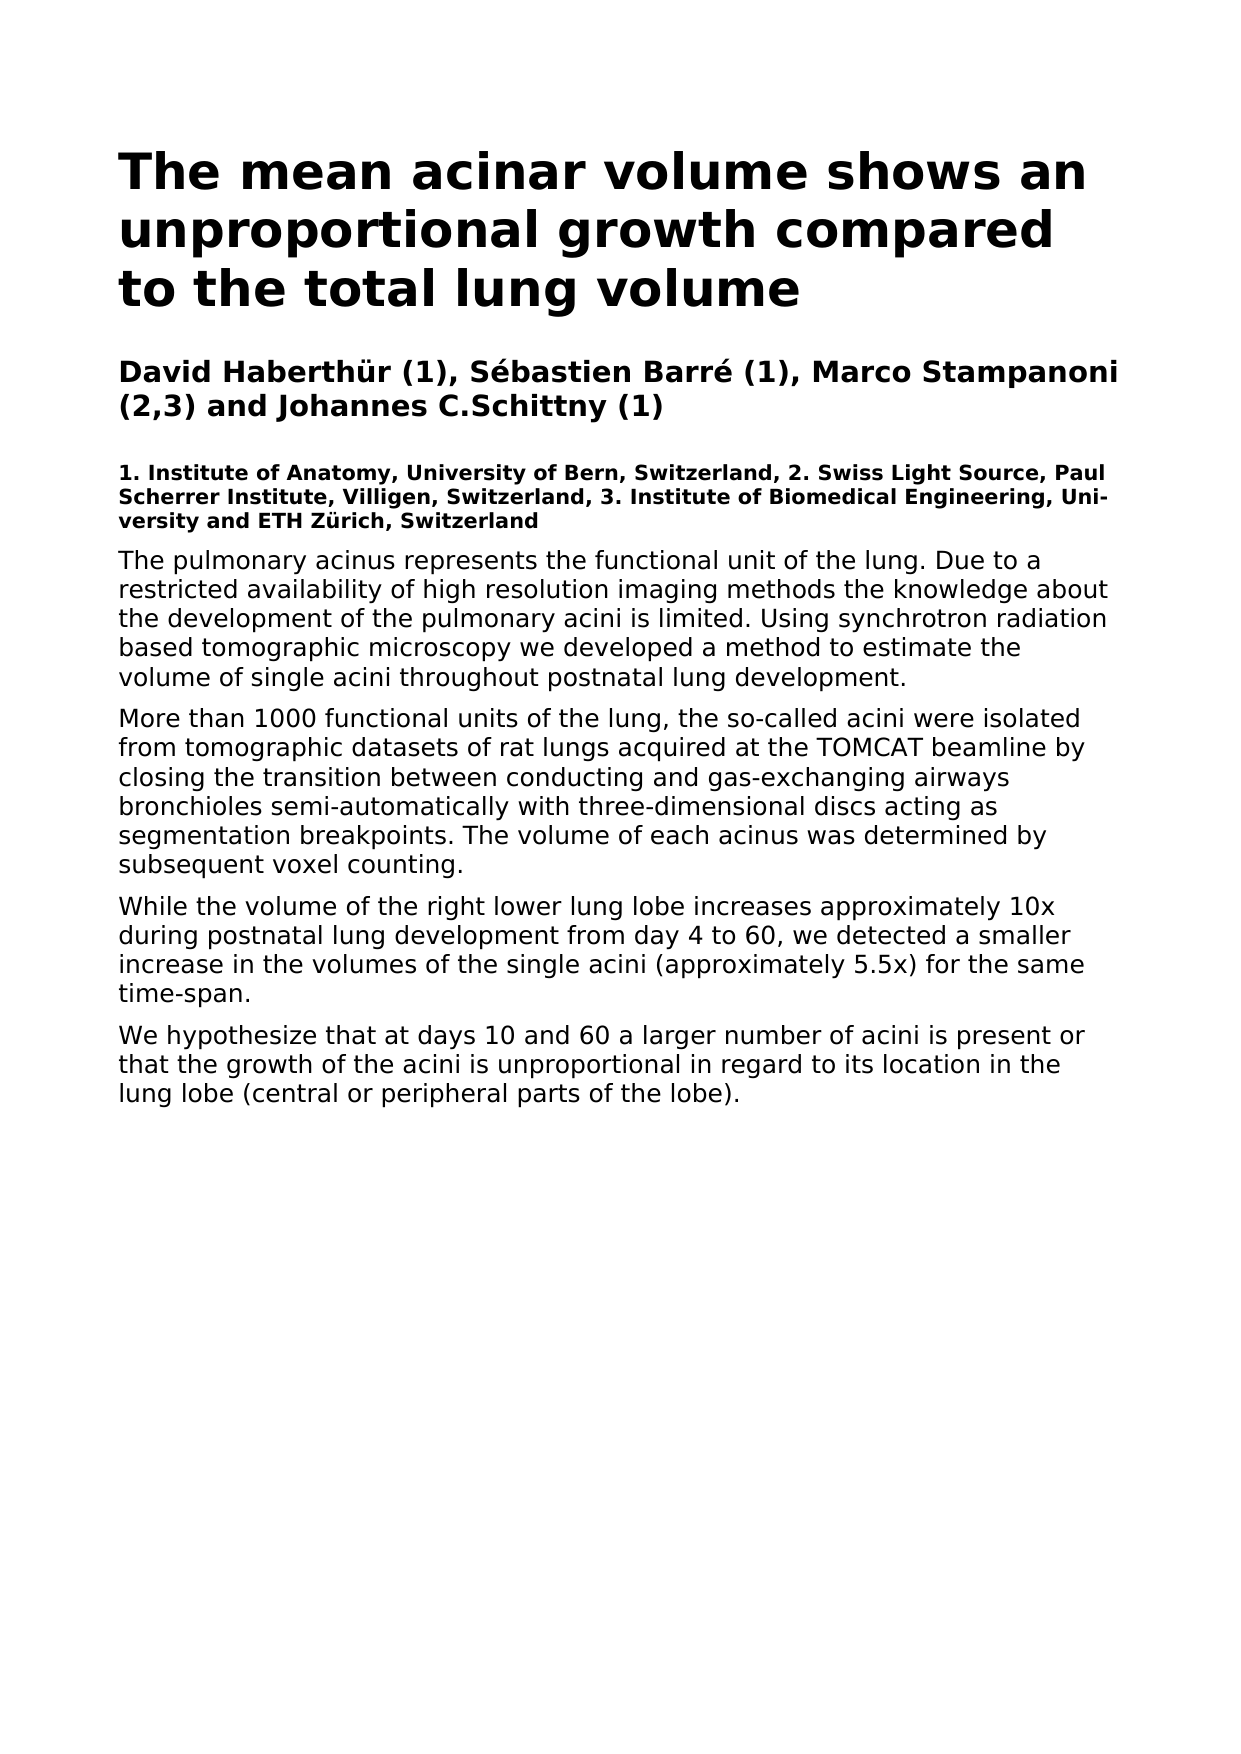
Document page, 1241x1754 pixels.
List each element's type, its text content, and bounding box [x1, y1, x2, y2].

subtitle 1. Institute of Anatomy, University of Bern, Switzerland, 2. Swiss Light Source, Paul Scherrer Institute, Villigen, Switzerland, 3. Institute of Biomedical Engineering, Uni-versity and ETH Zürich, Switzerland [118, 461, 1122, 533]
text We hypothesize that at days 10 and 60 a larger number of acini is present or that the growth of the acini is unproportional in regard to its location in the lung lobe (central or peripheral parts of the lobe). [118, 1021, 1122, 1108]
text While the volume of the right lower lung lobe increases approximately 10x during postnatal lung development from day 4 to 60, we detected a smaller increase in the volumes of the single acini (approximately 5.5x) for the same time-span. [118, 892, 1122, 1008]
subtitle David Haberthür (1), Sébastien Barré (1), Marco Stampanoni (2,3) and Johannes C.Schittny (1) [118, 355, 1122, 423]
text More than 1000 functional units of the lung, the so-called acini were isolated from tomographic datasets of rat lungs acquired at the TOMCAT beamline by closing the transition between conducting and gas-exchanging airways bronchioles semi-automatically with three-dimensional discs acting as segmentation breakpoints. The volume of each acinus was determined by subsequent voxel counting. [118, 704, 1122, 879]
text The pulmonary acinus represents the functional unit of the lung. Due to a restricted availability of high resolution imaging methods the knowledge about the development of the pulmonary acini is limited. Using synchrotron radiation based tomographic microscopy we developed a method to estimate the volume of single acini throughout postnatal lung development. [118, 546, 1122, 692]
subtitle The mean acinar volume shows an unproportional growth compared to the total lung volume [118, 143, 1122, 318]
